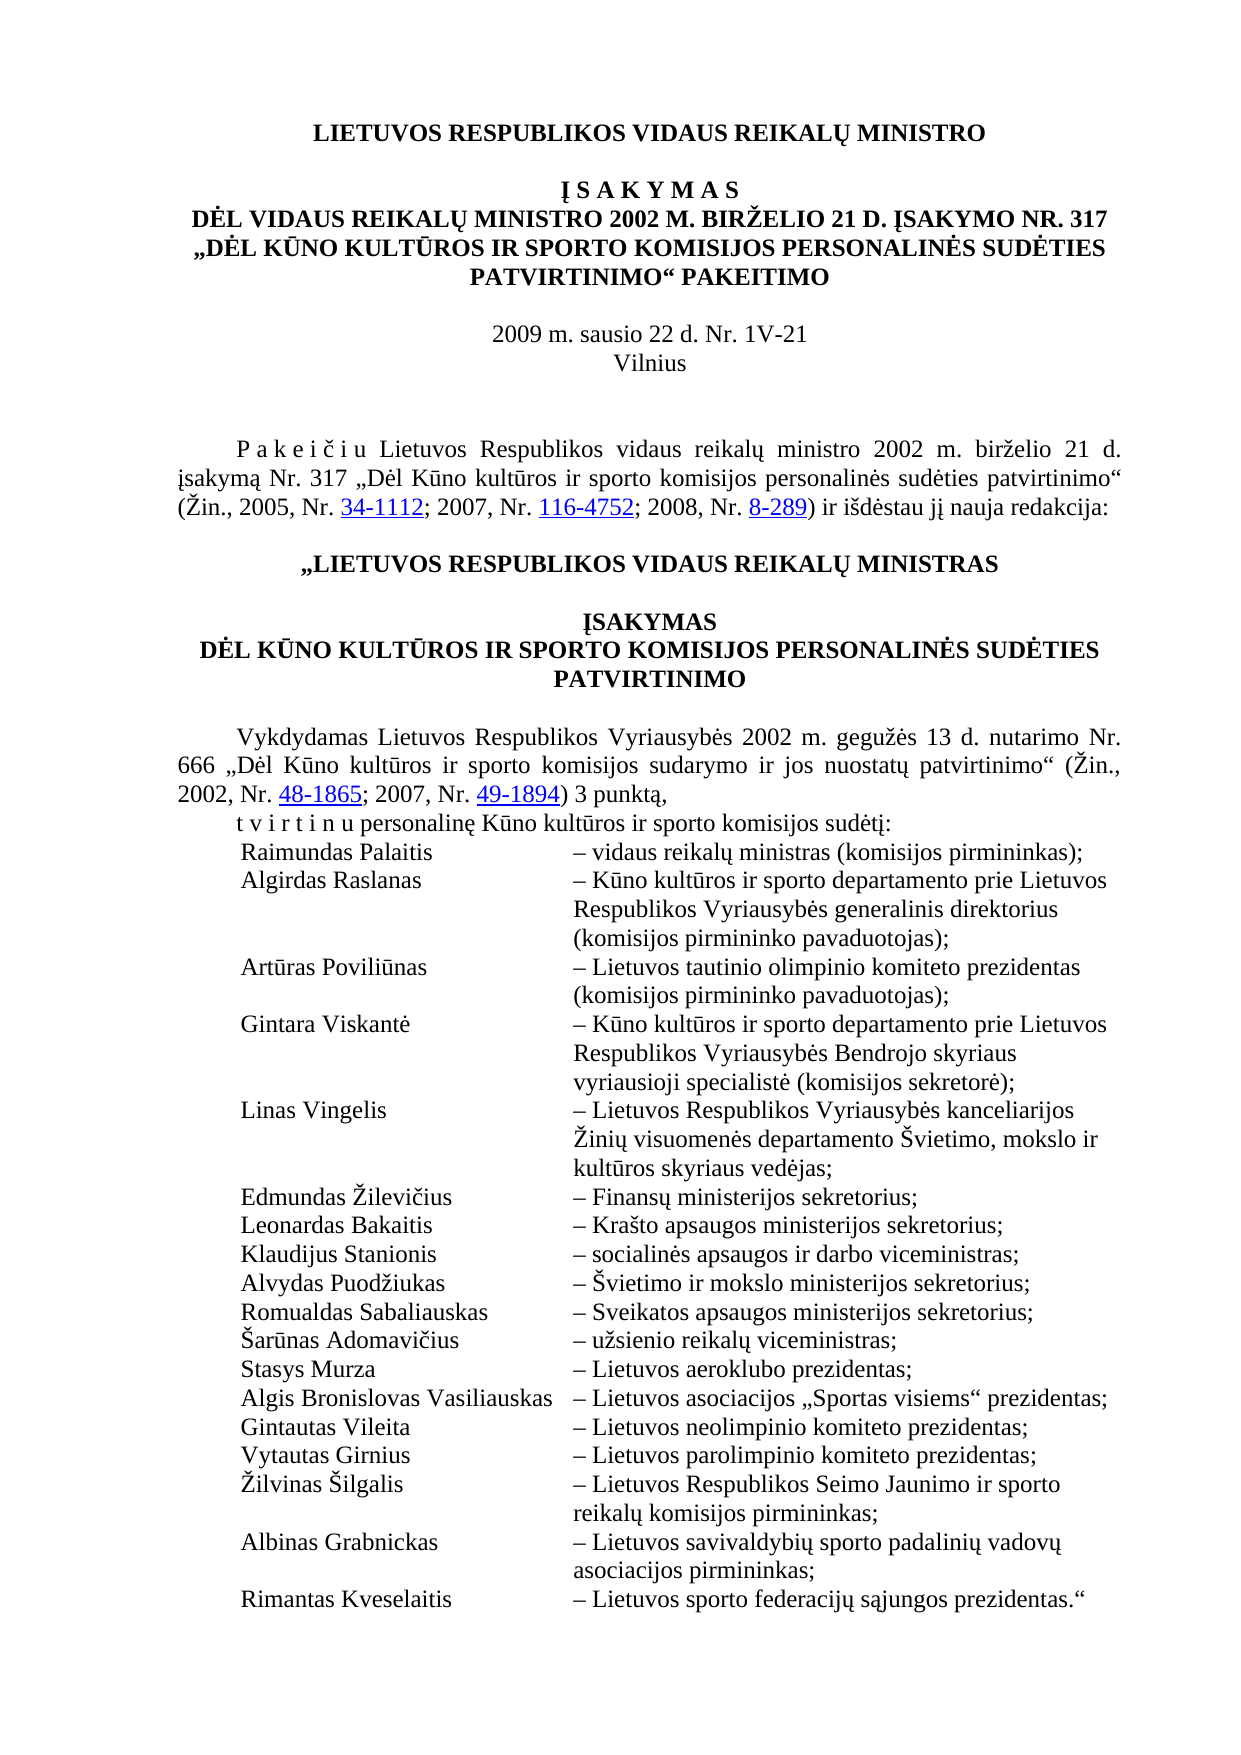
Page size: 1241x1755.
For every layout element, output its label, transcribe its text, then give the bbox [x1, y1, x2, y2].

table_cell Šarūnas Adomavičius [177, 1326, 569, 1354]
table_cell Algirdas Raslanas [177, 866, 569, 952]
table_cell – Lietuvos sporto federacijų sąjungos prezidentas.“ [569, 1584, 1122, 1613]
table_cell – Lietuvos parolimpinio komiteto prezidentas; [569, 1441, 1122, 1469]
table_cell Žilvinas Šilgalis [177, 1469, 569, 1527]
table_cell Alvydas Puodžiukas [177, 1268, 569, 1297]
table_cell – užsienio reikalų viceministras; [569, 1326, 1122, 1354]
table_cell Rimantas Kveselaitis [177, 1584, 569, 1613]
table_cell – Sveikatos apsaugos ministerijos sekretorius; [569, 1297, 1122, 1326]
table_cell Algis Bronislovas Vasiliauskas [177, 1383, 569, 1412]
text tvirtinu personalinę Kūno kultūros ir sporto komisijos sudėtį: [177, 808, 1122, 837]
table_cell Stasys Murza [177, 1354, 569, 1383]
table_cell Gintautas Vileita [177, 1412, 569, 1441]
text „LIETUVOS RESPUBLIKOS VIDAUS REIKALŲ MINISTRAS [177, 549, 1122, 578]
table_cell Linas Vingelis [177, 1096, 569, 1182]
table_cell – Finansų ministerijos sekretorius; [569, 1182, 1122, 1211]
text 2009 m. sausio 22 d. Nr. 1V-21 [177, 319, 1122, 348]
text Vilnius [177, 348, 1122, 377]
table_cell – Kūno kultūros ir sporto departamento prie Lietuvos Respublikos Vyriausybės Bendrojo skyriaus vyriausioji specialistė (komisijos sekretorė); [569, 1009, 1122, 1096]
table_cell – Lietuvos tautinio olimpinio komiteto prezidentas (komisijos pirmininko pavaduotojas); [569, 952, 1122, 1009]
table_cell – socialinės apsaugos ir darbo viceministras; [569, 1239, 1122, 1268]
table_cell Klaudijus Stanionis [177, 1239, 569, 1268]
table_cell – Krašto apsaugos ministerijos sekretorius; [569, 1211, 1122, 1239]
table_header – vidaus reikalų ministras (komisijos pirmininkas); [569, 837, 1122, 866]
table_cell – Lietuvos Respublikos Seimo Jaunimo ir sporto reikalų komisijos pirmininkas; [569, 1469, 1122, 1527]
table_cell Romualdas Sabaliauskas [177, 1297, 569, 1326]
table_cell Gintara Viskantė [177, 1009, 569, 1096]
text ĮSAKYMAS [177, 176, 1122, 204]
table_cell – Kūno kultūros ir sporto departamento prie Lietuvos Respublikos Vyriausybės generalinis direktorius (komisijos pirmininko pavaduotojas); [569, 866, 1122, 952]
table_cell Leonardas Bakaitis [177, 1211, 569, 1239]
text Pakeičiu Lietuvos Respublikos vidaus reikalų ministro 2002 m. birželio 21 d. įsakymą Nr. 317 „Dėl Kūno kultūros ir sporto komisijos personalinės sudėties patvirtinimo“ (Žin., 2005, Nr. 34-1112; 2007, Nr. 116-4752; 2008, Nr. 8-289) ir išdėstau jį nauja redakcija: [177, 434, 1122, 521]
text DĖL KŪNO KULTŪROS IR SPORTO KOMISIJOS PERSONALINĖS SUDĖTIES PATVIRTINIMO [177, 636, 1122, 693]
text ĮSAKYMAS [177, 607, 1122, 636]
table_cell Vytautas Girnius [177, 1441, 569, 1469]
table_cell – Lietuvos savivaldybių sporto padalinių vadovų asociacijos pirmininkas; [569, 1527, 1122, 1584]
table_cell Edmundas Žilevičius [177, 1182, 569, 1211]
table_header Raimundas Palaitis [177, 837, 569, 866]
table_cell – Lietuvos aeroklubo prezidentas; [569, 1354, 1122, 1383]
table_cell – Lietuvos neolimpinio komiteto prezidentas; [569, 1412, 1122, 1441]
table_cell – Lietuvos asociacijos „Sportas visiems“ prezidentas; [569, 1383, 1122, 1412]
text DĖL VIDAUS REIKALŲ MINISTRO 2002 M. BIRŽELIO 21 D. ĮSAKYMO NR. 317 „DĖL KŪNO KULTŪROS IR SPORTO KOMISIJOS PERSONALINĖS SUDĖTIES PATVIRTINIMO“ PAKEITIMO [177, 204, 1122, 291]
table_cell – Lietuvos Respublikos Vyriausybės kanceliarijos Žinių visuomenės departamento Švietimo, mokslo ir kultūros skyriaus vedėjas; [569, 1096, 1122, 1182]
table_cell Albinas Grabnickas [177, 1527, 569, 1584]
table_cell – Švietimo ir mokslo ministerijos sekretorius; [569, 1268, 1122, 1297]
table_cell Artūras Poviliūnas [177, 952, 569, 1009]
text Vykdydamas Lietuvos Respublikos Vyriausybės 2002 m. gegužės 13 d. nutarimo Nr. 666 „Dėl Kūno kultūros ir sporto komisijos sudarymo ir jos nuostatų patvirtinimo“ (Žin., 2002, Nr. 48-1865; 2007, Nr. 49-1894) 3 punktą, [177, 722, 1122, 808]
text LIETUVOS RESPUBLIKOS VIDAUS REIKALŲ MINISTRO [177, 118, 1122, 147]
